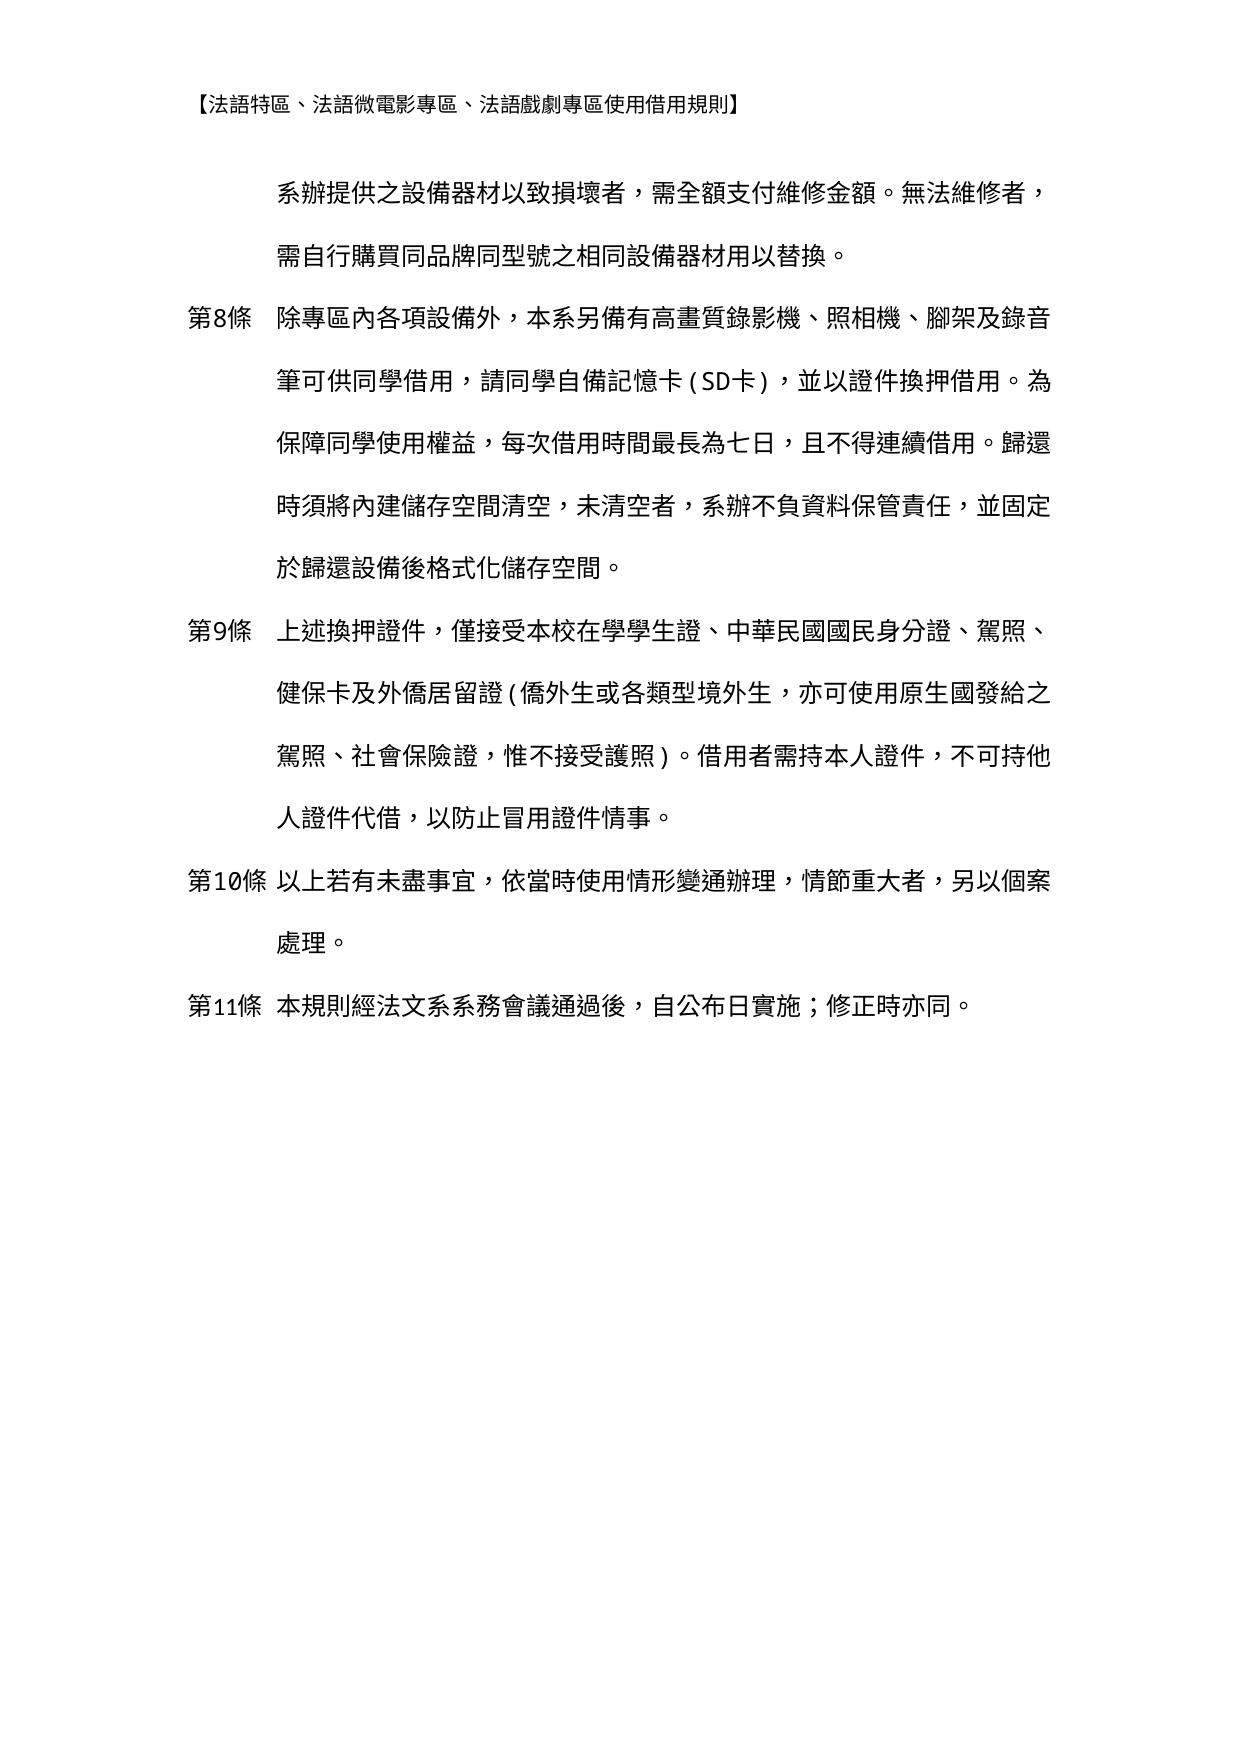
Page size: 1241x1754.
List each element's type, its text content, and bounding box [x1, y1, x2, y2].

list 上述換押證件，僅接受本校在學學生證、中華民國國民身分證、駕照、健保卡及外僑居留證(僑外生或各類型境外生，亦可使用原生國發給之駕照、社會保險證，惟不接受護照)。借用者需持本人證件，不可持他人證件代借，以防止冒用證件情事。 [187, 588, 1053, 838]
list 以上若有未盡事宜，依當時使用情形變通辦理，情節重大者，另以個案處理。 [187, 838, 1053, 963]
list 本規則經法文系系務會議通過後，自公布日實施；修正時亦同。 [187, 963, 1053, 1025]
list 除專區內各項設備外，本系另備有高畫質錄影機、照相機、腳架及錄音筆可供同學借用，請同學自備記憶卡(SD卡)，並以證件換押借用。為保障同學使用權益，每次借用時間最長為七日，且不得連續借用。歸還時須將內建儲存空間清空，未清空者，系辦不負資料保管責任，並固定於歸還設備後格式化儲存空間。 [187, 275, 1053, 588]
list 系辦提供之設備器材以致損壞者，需全額支付維修金額。無法維修者，需自行購買同品牌同型號之相同設備器材用以替換。 [187, 150, 1053, 275]
